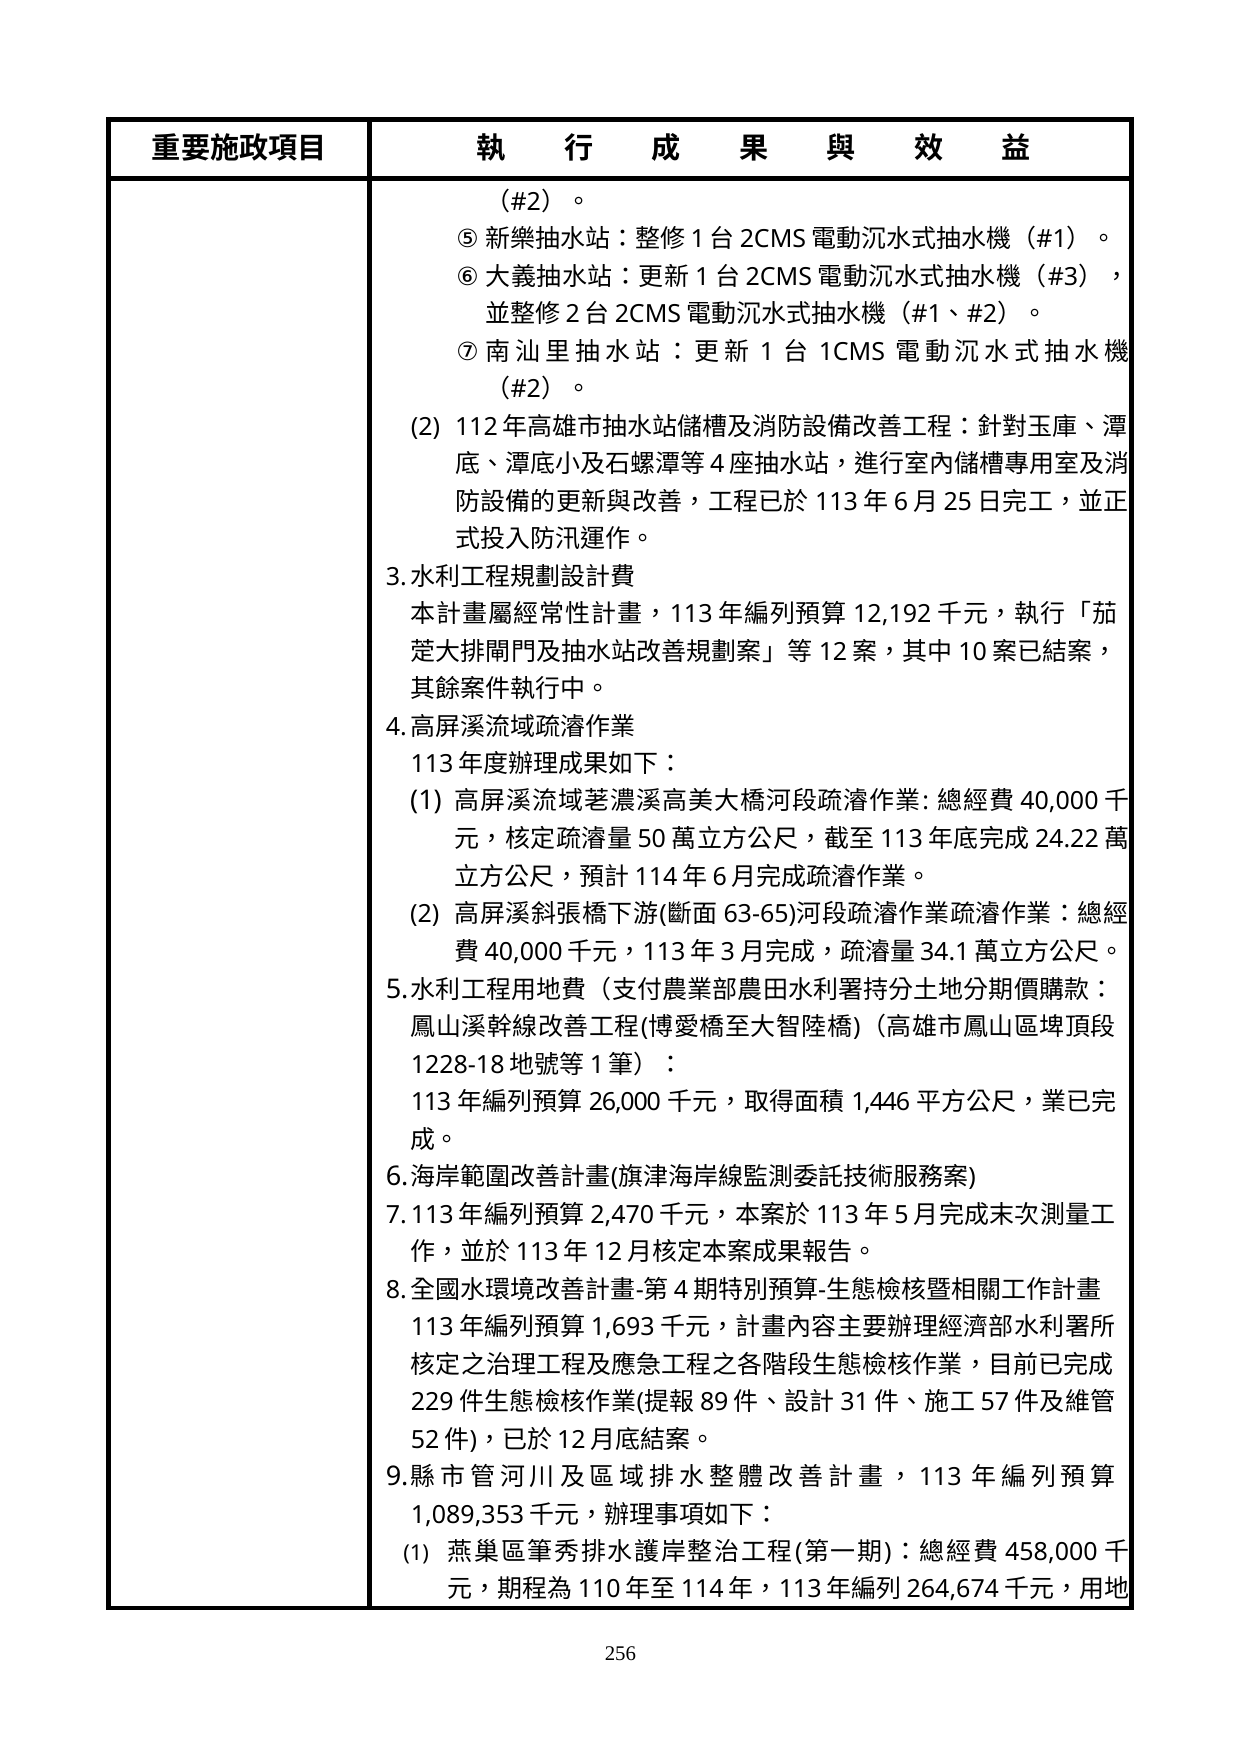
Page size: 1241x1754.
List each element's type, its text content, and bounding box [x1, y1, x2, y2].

table_header 重要施政項目 [111, 122, 367, 176]
table_cell 簡化公文管理流程，提升公文時效，全年總收文計78,164件，發文計43,228件，公文歸檔計111,577件（含存查）。 提升公文處理品質，辦理公文講習2梯次，並舉辦公文檢查，共檢查1,016件。 加強列管案件處理，全年專案管制案件計有： 市長信箱：1,822案。 局長電子信箱案件：299案。 人民陳情案：7,916案。 市容查報案：261案。 管考施政計畫府管工程共計13案，每月準時彙整、提報工程進度管制表，以確實掌握各案辦理情形並適時解決相關問題。 依據「政府採購法」開標（含2次及以上招標）555件、議價（含評選及變更設計）243件、比價（公開取得）83件，共計881次。 加強車輛與油料之調派及管理，依規定建立公務車輛採加油卡加油等方案，有效節約能源及撙節公務預算。 強力宣導並實施節能減碳各類措施，完成辦公室內外省電燈具之更換，確實達到省電、省水及省油之節能減碳效應。 綠色採購符合節能標章、環保標章等設備，達成率100%。 促進民間參與鳳山溪汙水處理廠放流水回收再利用BTO計畫 總經費30.06億元，建設期程105年8月底至107年8月底，113年度編列10,960千元（市府配合款10,960千元），建設費均撥付完成，目前營運期間處理效能穩定。 楠梓汙水下水道系統BOT案 113年營運服務費預算編列879,347千元（中央款531,830千元，市府配合款324,328千元），現展開32年營運期間，本計畫係配合楠梓BOT案委託專案管理顧問，持續督導民間機構履約執行，目前處理效能穩定，符合放流水標準。 汙水下水道系統建設計畫 113年度辦理成果如下： 高雄汙水區：總經費3,697,915千元，期程110年至115年，113年編列500,319千元（中央款456,841千元），累計完成汙水管線埋設962.40公里，用戶接管戶數40萬2,908戶。 臨海汙水區：總經費3,313,822千元，期程110年至115年，113年編列250,435千元（中央款230,000千元），累計完成汙水管線埋設90.89公里，用戶接管戶數3,983戶。 楠梓汙水區蚵仔寮、大社、仁武、及鳳山厝區域第一期實施計畫： 本案因縣市合併，將梓官區、蚵仔寮社區、仁武區、大社區區域劃設併入楠梓汙水區，以不影響楠梓BOT案之執行，採政府自辦方式爭取中央補助。 總經費1,340,000千元，期程113年至118年，112年度補辦預算編列中央款10,672千元，113年度預算編列56,582千元（中央款50,982千元），累計完成汙水管線埋設27.72公里，用戶接管戶數2,033戶。 鳳山溪汙水區第五期實施計畫：總經費3,095,045千元，期程110年至115年，113年編列265,411千元（中央款244,971千元），累計完成汙水管線埋設321.74公里，用戶接管戶數10萬8,614戶。 旗美汙水區第三期實施計畫：總經費393,571千元，期程107年至117年，112年度補辦預算編列105千元，113年編列17,129千元（中央款16,329千元），累計完成汙水管線累計埋設75.92公里，用戶接管戶數4,706戶。 岡山橋頭汙水區第二期實施計畫：總經費2,294,843千元，期程110年至115年，112年度補辦預算編列6,017千元，113年度預算編列373,644千元（中央款342,664千元），累計完成汙水管線埋設140.27公里，用戶接管戶數1萬8,664戶。 大樹汙水區第三期實施計畫：總經費674,994千元，期程108年至113年，112年度補辦預算編列3,469千元，113年度預算編列1,029千元（中央款949千元），累計完成汙水管線埋設49公里，用戶接管戶數3,433戶。 高雄市楠梓汙水下水道系統BOT案-政府應辦工程：總經費35.57億元，113年編列100,000千元(中央款92,000千元)，累計完成汙水管線埋設220.31公里，用戶接管戶數5萬4,726戶。 中區汙水處理廠功能提升計畫 113年編列預算60,000千元，逐年辦理中區汙水處理廠設備功能提升，期間由109年至119年止，經設備汰舊換新，相關處理效能逐步提升。 再生水工程推動計畫 民間參與高雄市臨海汙水處理廠暨放流水回收再利用BTO計畫：113年編列預算687,037千元，其中臨海再生水案677,871千元(中央款563,702千元)，建設期程107年至110年，特許期間17年，持續攤提建設費款項，目前營運期間處理效能穩定。 內政部補助北高雄再生水計畫：113年編列預算9,166千元（中央款6,097千元），成果如下： 橋頭再生水案已於111年10月簽約並進入興建期，興建經費約43億元，為促參BTO案，竣工驗收後再支付興建費用，預計115年可供應每日3.5萬噸再生水給台積電使用。 楠梓再生水案已於112年底簽約並進入興建期，興建經費約78億元，為促參BTO案，竣工驗收後再支付興建費用，預計第一期117年底供應每日2萬噸、全期119年底供應每日7萬噸再生水給台積電使用。 排水興建工程 113年編列預算120,000千元，本計畫屬經常性計畫，113年共執行「三民區正義公園雨水調節池排水改善工程」等39件工程，完工27件，其餘案件執行中。 高雄市抽水站設備及抽水機機組更新計畫 113年度編列預算30,000千元，辦理「112年高雄市抽水站機組更新工程」及「112年高雄市抽水站儲槽及消防設備改善工程」等兩件工程，均已順利完工及結案，目前已正式投入防汛運作，顯著提升各抽水站的防汛能力及設備運行穩定性，於本(113)年度防汛發揮顯著功效，具體成果如下： 112年高雄市抽水站機組更新工程：更新及修繕五甲尾、南汕里等7座抽水站之防汛設備，已於113年5月30日完工，開始投入防汛運作，有效提升抽水效能。各站工程內容如下： 玉庫抽水站：更新3台迴轉式撈汙機、3台抽水機變頻器，並完成發電機併聯控制調整。 潭底小抽水站：增設1台150kW柴油引擎發電機。 五甲尾抽水站：更新1組ACB（TIE Panel）並增設1座庫房。 七賢抽水站：整修1台3.5CMS電動沉水式抽水機（#2）。 新樂抽水站：整修1台2CMS電動沉水式抽水機（#1）。 大義抽水站：更新1台2CMS電動沉水式抽水機（#3），並整修2台2CMS電動沉水式抽水機（#1、#2）。 南汕里抽水站：更新1台1CMS電動沉水式抽水機（#2）。 112年高雄市抽水站儲槽及消防設備改善工程：針對玉庫、潭底、潭底小及石螺潭等4座抽水站，進行室內儲槽專用室及消防設備的更新與改善，工程已於113年6月25日完工，並正式投入防汛運作。 水利工程規劃設計費 本計畫屬經常性計畫，113年編列預算12,192千元，執行「茄萣大排閘門及抽水站改善規劃案」等12案，其中10案已結案，其餘案件執行中。 高屏溪流域疏濬作業 113年度辦理成果如下： 高屏溪流域荖濃溪高美大橋河段疏濬作業: 總經費40,000千元，核定疏濬量50萬立方公尺，截至113年底完成24.22萬立方公尺，預計114年6月完成疏濬作業。 高屏溪斜張橋下游(斷面63-65)河段疏濬作業疏濬作業：總經費40,000千元，113年3月完成，疏濬量34.1萬立方公尺。 水利工程用地費（支付農業部農田水利署持分土地分期價購款：鳳山溪幹線改善工程(博愛橋至大智陸橋)（高雄市鳳山區埤頂段1228-18地號等1筆）： 113年編列預算26,000千元，取得面積1,446平方公尺，業已完成。 海岸範圍改善計畫(旗津海岸線監測委託技術服務案) 113年編列預算2,470千元，本案於113年5月完成末次測量工作，並於113年12月核定本案成果報告。 全國水環境改善計畫-第4期特別預算-生態檢核暨相關工作計畫 113年編列預算1,693千元，計畫內容主要辦理經濟部水利署所核定之治理工程及應急工程之各階段生態檢核作業，目前已完成229件生態檢核作業(提報89件、設計31件、施工57件及維管52件)，已於12月底結案。 縣市管河川及區域排水整體改善計畫，113年編列預算1,089,353千元，辦理事項如下： 燕巢區筆秀排水護岸整治工程(第一期)：總經費458,000千元，期程為110年至114年，113年編列264,674千元，用地已完成取得。 「水與安全-縣市管河川及區域排水整體改善計畫-第3批次治理規劃及檢討計畫」：總經費9,790千元，期程110年至113年，113年編列766千元，高雄市管區域排水大遼、牛食坑、潭子底排水系統規劃檢討及治理計畫已於113年12月18日核定，預計114年1月提送水利署六河局辦理審查。高雄市管區域排水鹽水港溪排水系統規劃—因與高雄港區範圍重疊，重新修正治理計畫，目前修改中，預計114年2月提送水利署辦理審查。 「水與安全-縣市管河川及區域排水整體改善計畫-第4批次治理規劃及檢討計畫」：總經費5,750千元，期程112年至113年，113年編列1,808千元，目前林園排水規劃檢討期中報告已核定，預計114年1月初核定期末報告。 後勁溪仁武橋～高速公路瓶頸段治理工程（補辦預算) ：總經費125,000千元，期程110年至113年，113年編列18,450千元，施作後勁溪仁武橋~高速公路橋上游右岸護岸拓寬，工程已於112年10月19日完工。 後勁溪排水台塑仁武廠工業區瓶頸段治理工程(第三標)：總經費128,930千元，期程110年至114年，113年編列80,000千元，本案預計114年2月底前完工。 梓官區潭子底抽水站治理工程：總經費132,000千元，期程109年至113年，113年編列71,098千元，預計114年5月完工(站體、2抽水機組及調節池)。 燕巢區筆秀排水護岸整治工程(第一期)：總經費458,000千元，期程110年至114年，113年編列90,080千元，預計114年完工。 國道1號後勁溪過水橋新建工程：總經費70,000千元，期程110年至114年，113年編列30,000千元，辦理橋梁及護岸拓寬至40公尺以上，本案委由高公局辦理，預計114年3月底完工。 燕巢區筆秀排水護岸整治工程(第三期)」(補辦預算) ：總經費400,000千元，期程110年至114年，113年編列98,970千元，於3K+125~4K+320左右岸新設置直立式護岸及水防道路各1,195公尺。 彌陀區鹽埕排水箱涵改建工程：總經費72,000千元，期程112年至113年，113年編列4,840千元，工務局委託代辦之箱涵部分皆已完成 內政部營建署前瞻基礎建設-水環境建設補助辦理「縣市管河川及區域排水整體改善-雨水下水道及其他排水」(中央補助，補辦預算)： 113年編列428,667千元，辦理下列事項： (1)高雄市湖內區大湖地區L幹線雨水下水道及抽水站工程，預計114年2月完工。 (2)高雄市林園區中芸F幹線(沿海路一段)雨水下水道新建工程，預計於114年1月底完工。 (3)高雄市岡山區忠孝路雨水下水道工程(第二期)，於112年3月完工。 (4)高雄市左營區中海路排水改善工程 預計115年8月完工。 (5)高雄市林園區A幹線(北汕二路)雨水下水道改善工程，於113年8月完工。 (6)高雄市林園區港仔埔J幹線(廣應街)雨水下水道新建工程，於113年10月完工。 (7)高雄市前鎮區雨水下水道檢討規劃案，於112年6月完工。 (8)高雄市鼓山區台泥鼓山滯洪池考古段後續工程(含渠道應急工程及二期工程)，於112年7月完工。 (9)高雄市鹽埕區北斗抽水站及周邊排水改善工程，預計114年4月完工。 (10)高雄市鳳山區新富路排水改善工程，預計於114年1月底完工。 (11)高雄市鹽埕區蓬萊路排水幹線改善工程(第二期)，現地工項已完工，預計114年2月報竣工。 (12)高雄市旗津區雨水下水道系統檢討規劃，預計114年3月完工。 (13)高雄市鳳山區鳳山行政中心及青年公園調節池工程，於112年7月完工。 (14)高雄市左營區大中二路與文慈路口排水改善工程，於112年12月完工。 (15)高雄市苓雅區正道公園排水改善工程，於112年3月完工。 (16)高雄市仁武區高鐵路排水改善工程，於112年3月完工。 (17)高雄市鼓山區九如橋改建工程，預計115年5月完工。 (18)高雄市大寮區新強街雨水下水道新建工程，預計於114年12月底完工。 (19)高雄市三民區中華路(建國路-幸福川)排水改善工程，預計114年2月完工。 (20)高雄市楠梓區藍昌路雨水下水道及側溝排水改善工程，於111年6月完工。 (21)高雄市路竹區自由街(省道台1線)過路箱涵改建工程，預計於116年底完工。 (22)高雄市小港區雨水下水道系統檢討規劃，預計115年8月完工。 雨水下水道系統維護工程 113年編列預算152,924千元，辦理成果如下： 辦理雨水下水道修繕，完成151處。 辦理雨水下水道清疏，113年度完成清疏長度約32公里425公尺，累計清淤量約8,188立方公尺。 中小排水及道路側溝(聯通管)工程 113年編列預算254,579千元，辦理事項如下： (1)中小排水設施興建修繕及環境維護計畫：本計畫係屬經常性計畫，113年編列123,089千元，成果如下： 補助22區公所辦理道路側溝維護工程經費1,863萬元。 辦理岡山地區、仁武地區、鳳山地區等中小排清疏工程及公共排水零星修繕工程，經費7,307萬元。 編列6,000千元補助山地原住民區，計補助桃源、茂林及那瑪夏原住民區公所辦理道路側溝維護工程經費各200萬元。 (2)道路側溝設施興建及維護計畫：本計畫係屬經常性計畫，113年編列99,040千元，辦理鳳山區光華路(市議會旁)排水改善工程等29件，總計完成側溝改善長度2,085公尺。 (3)道路側溝養護工程：交通部一般性補助款道路養護經費，113年編列9,000千元，辦理道路側溝排水改善工程，側溝改善計2,194處。 (4)辦理中小排水清疏：113年度完成清疏長度為148公里158公尺，清淤量7萬1,571立方公尺。 汙水下水道系統維護工程 113年編列預算118,000千元，完成汙水下水道清疏長度共39,520公尺，管段翻修共4,345公尺。 區域排水清疏及設施維護工程 113年編列預算136,923千元，成果如下： 區域排水清疏及設施維護工程：113年編列1億1,700萬元，完成清疏長度201公里248公尺，清除土方量約46萬8,798立方公尺。 美濃湖水庫清疏計畫：113年編列1,400萬元，截至113年底，施工進度40%，完成清淤量2.19萬立方公尺，預計114年3月完工。 茄萣海岸公園濱海活力社區廣場公廁修繕工程：總經費6,426千元(中央補助4,752千元)，已於113年5月竣工。 113年編列預算7,793萬6,000元，其中6,000萬元辦理20件山坡地治山防災工程及土石流潛勢溪流防減災工程及計畫，1,793萬6,000元為補助山地原民區辦理「茂林區高132線伊拉呢橋下方坡面災後復建工程」。 土石流自主防災社區完成兵棋推演19場次及7場精進實作(實地演練)。 野溪清疏113年爭取補助4,479萬元，清疏長度4.15公里，清疏土方量56萬立方公尺。 執行113年農業部農村發展及水土保持署前瞻基礎建設、整體性治山防災及大規模崩塌防減災計畫，共計11件。所執行之工程可降低山坡地潛在土砂災害，保全民眾生命財產及環境生活安全。 市府災準金共核定2,307萬5,000元，執行8件工程(其中3件施工中，5件已完工)。 中央災準金核定7月凱米颱風公共設施復建經費，計3億9,021萬9,000元，執行66件工程： G1類50件，核定經費2億3,808萬9,000元，其中13件預算書修正及審核中，14件發包中，11件已決標，12件施工中。 A1類15件，核定經費9,735萬8,000元，其中2件預算書修正及審核中，4件發包中，7件已決標，2件施工中。 N1類1件，核定經費5,477萬2,000元，預算書修正及審核中。 中央災準金核定9月豪雨及10月山陀兒颱風公共設施復建經費計1億5,850萬7,000元，執行19件工程，皆測設中。 特定水土保持區劃定及長期治理：「高雄市-六龜區-DF097(荖濃)土石流特定水土保持區劃定及長期水土保持計畫」案於113年11月8日農業部特定水土保持區審議小組會議決議通過劃定計畫案。 配合市府政策，協助推動山坡地宗教寺廟合法化、再生能源設施籌設(太陽光電)、社會住宅及捷運黃線興建之水土保持計畫申請與輔導，並針對水土保持法規及計畫推行，參與非都市土地使用分區及使用地變更專責審議小組、山坡地變更編訂審查小組、加強山坡地雜項執照審查、環境影響評估審查、宗教事務輔導小組會議。 水利局及所屬單位已依「行政院及所屬各機關風險管理及危機處理作業原則」，將風險管理(含內部控制)融入日常作業與決策運作，考量可能影響目標達成之風險，據以擇選合宜可行之策略及設定水利局之目標(含關鍵策略目標)，並透過辨識及評估風險，採取內部控制或其他處理機制(如每週主管會議等)，以合理確保達成施政目標。 [372, 181, 1129, 1606]
table_cell [111, 181, 367, 1606]
table_header 執 行 成 果 與 效 益 [372, 122, 1129, 176]
